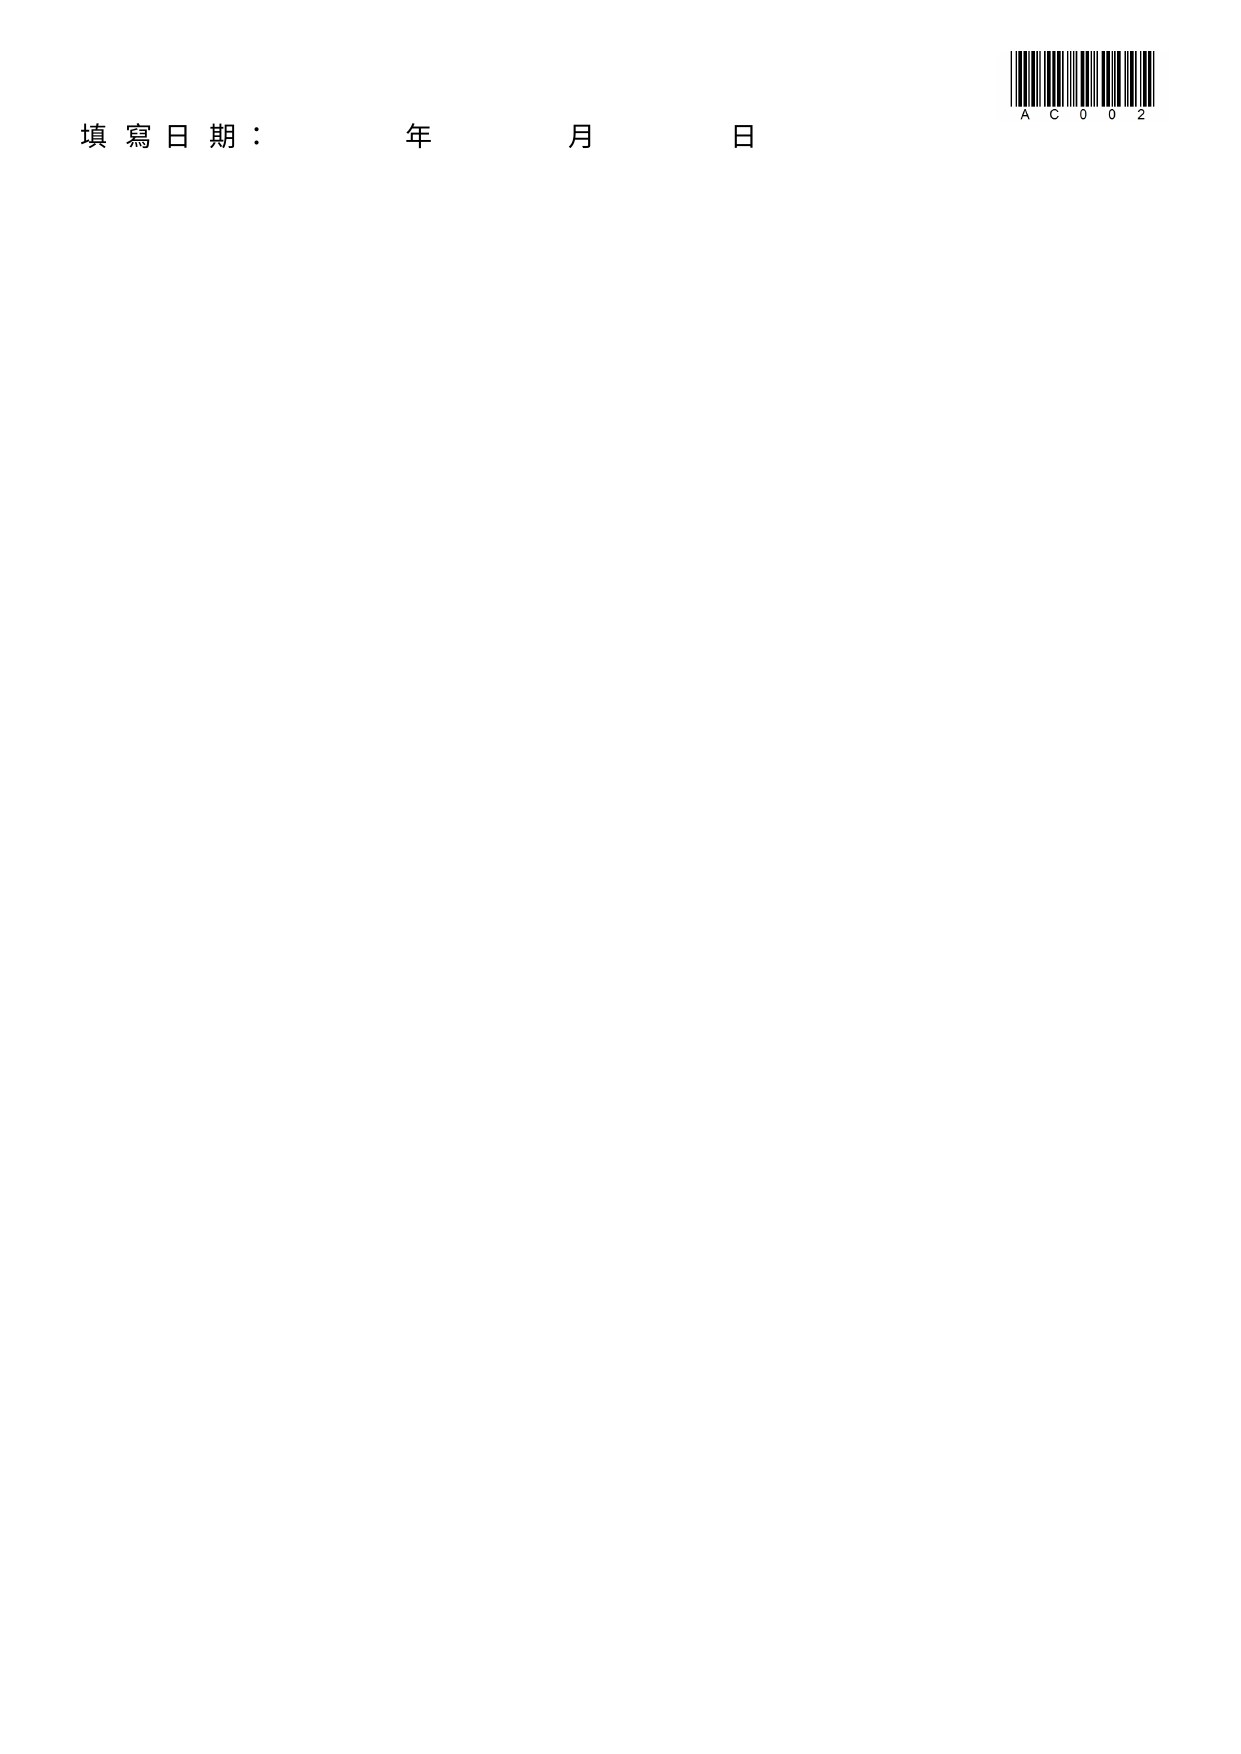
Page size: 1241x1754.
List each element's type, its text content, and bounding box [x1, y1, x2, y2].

text 填 寫 日 期 ： 年 月 日 [59, 113, 1181, 154]
picture [996, 51, 1170, 122]
